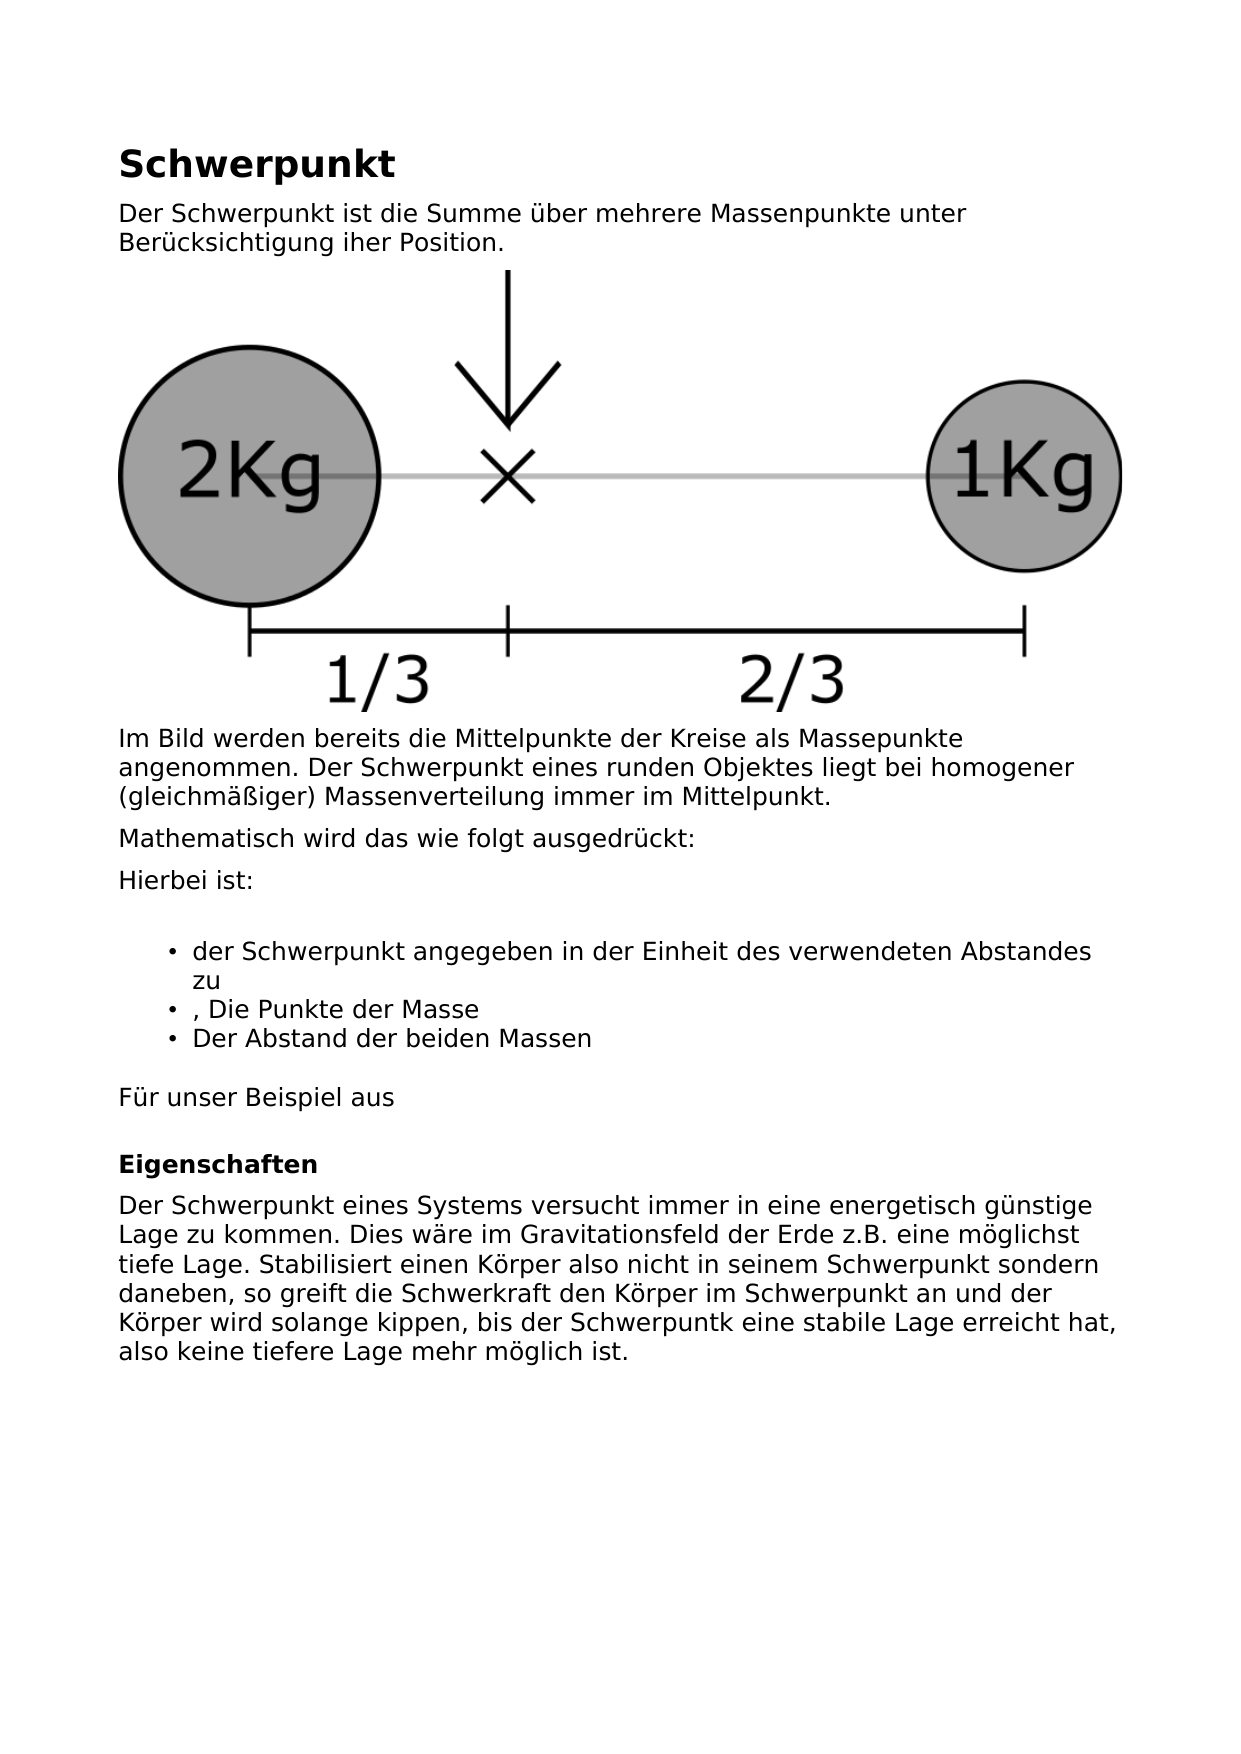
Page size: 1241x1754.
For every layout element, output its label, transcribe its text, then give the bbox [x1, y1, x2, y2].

picture [118, 270, 1123, 712]
text Für unser Beispiel aus [118, 1083, 1122, 1112]
text Mathematisch wird das wie folgt ausgedrückt: [118, 824, 1122, 853]
list , Die Punkte der Masse [177, 995, 1122, 1024]
text Der Schwerpunkt ist die Summe über mehrere Massenpunkte unter Berücksichtigung iher Position. [118, 199, 1122, 258]
text Hierbei ist: [118, 866, 1122, 895]
subtitle Schwerpunkt [118, 143, 1122, 187]
subtitle Eigenschaften [118, 1150, 1122, 1179]
text Der Schwerpunkt eines Systems versucht immer in eine energetisch günstige Lage zu kommen. Dies wäre im Gravitationsfeld der Erde z.B. eine möglichst tiefe Lage. Stabilisiert einen Körper also nicht in seinem Schwerpunkt sondern daneben, so greift die Schwerkraft den Körper im Schwerpunkt an und der Körper wird solange kippen, bis der Schwerpuntk eine stabile Lage erreicht hat, also keine tiefere Lage mehr möglich ist. [118, 1192, 1122, 1367]
list der Schwerpunkt angegeben in der Einheit des verwendeten Abstandes zu [177, 937, 1122, 995]
list Der Abstand der beiden Massen [177, 1024, 1122, 1054]
text Im Bild werden bereits die Mittelpunkte der Kreise als Massepunkte angenommen. Der Schwerpunkt eines runden Objektes liegt bei homogener (gleichmäßiger) Massenverteilung immer im Mittelpunkt. [118, 724, 1122, 812]
